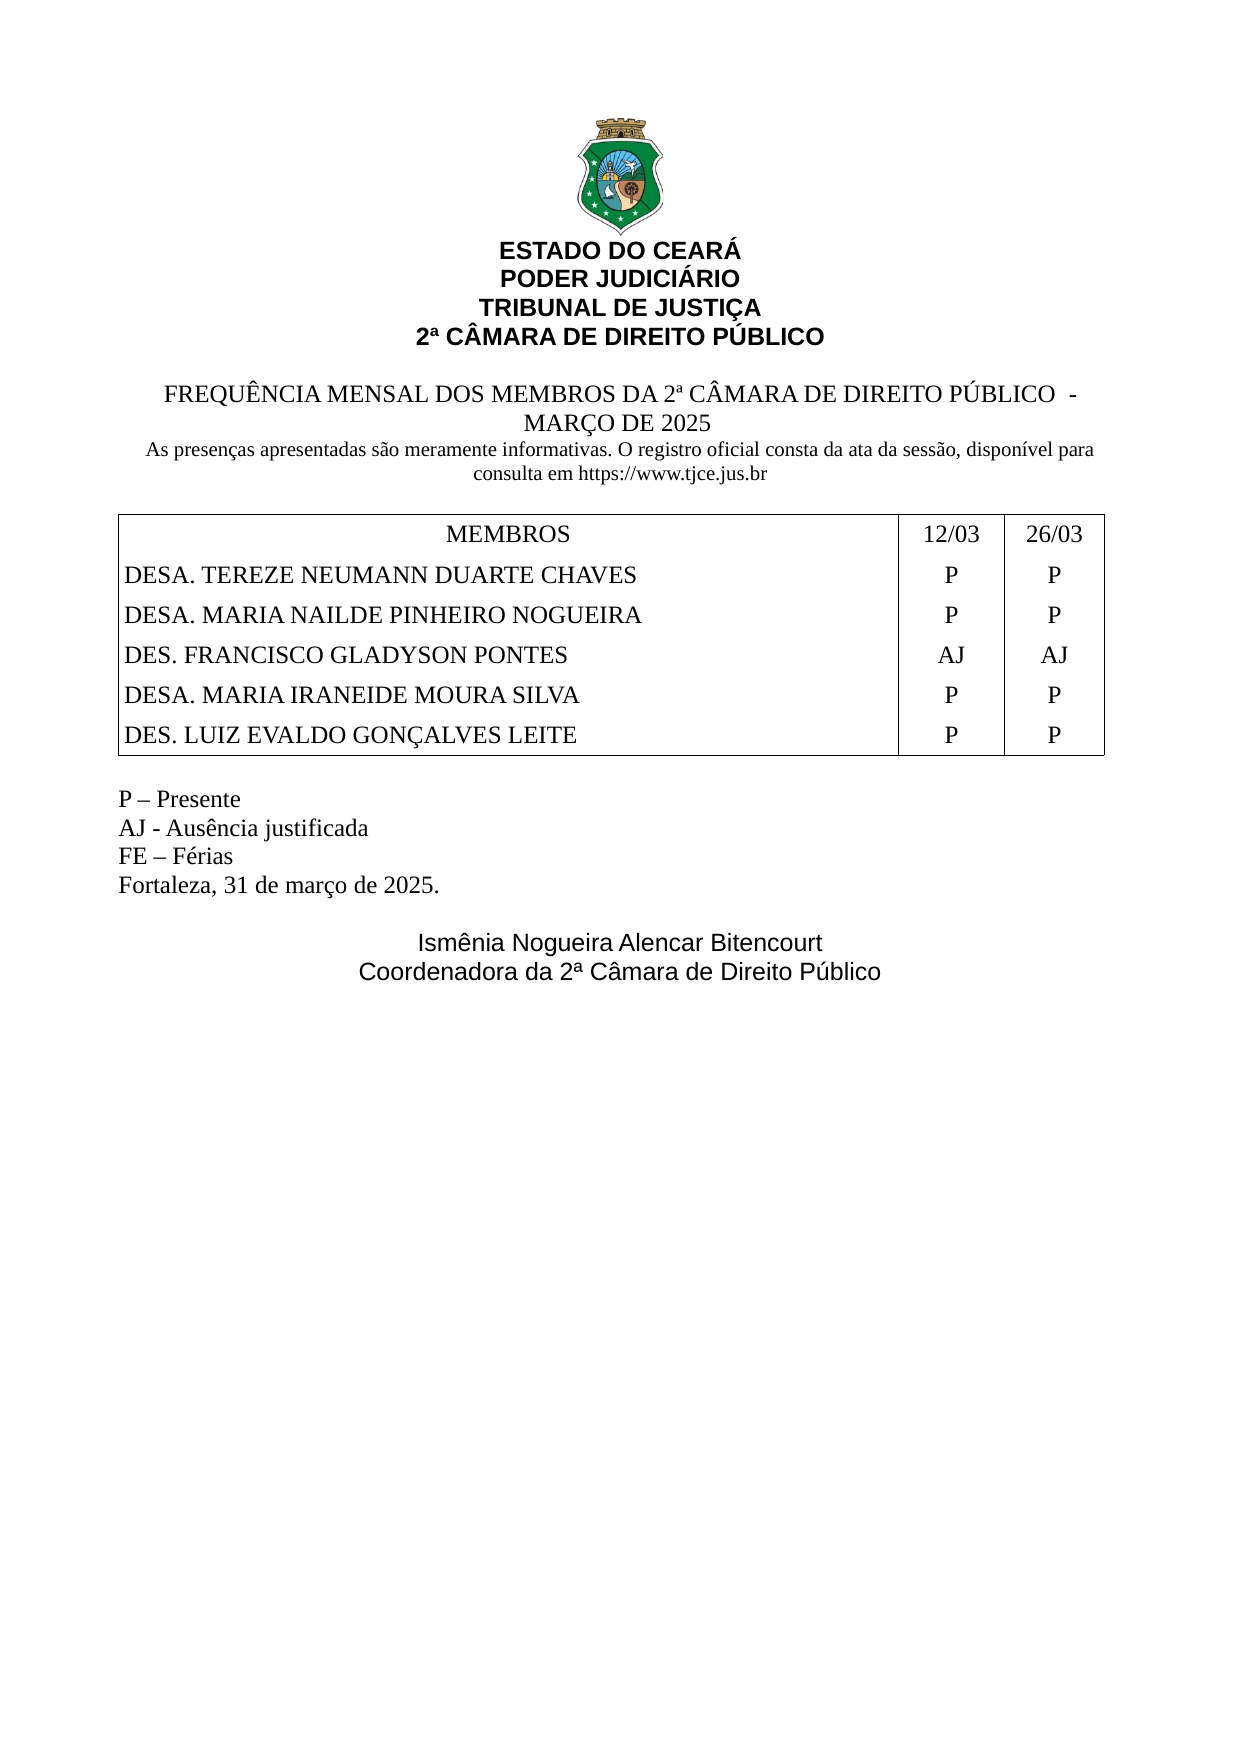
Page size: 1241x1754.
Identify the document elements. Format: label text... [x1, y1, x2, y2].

text PODER JUDICIÁRIO [118, 264, 1122, 293]
table_cell DES. FRANCISCO GLADYSON PONTES [119, 635, 898, 675]
text AJ - Ausência justificada [118, 813, 1122, 841]
table_cell P [899, 715, 1004, 755]
text FREQUÊNCIA MENSAL DOS MEMBROS DA 2ª CÂMARA DE DIREITO PÚBLICO - MARÇO DE 2025 [118, 379, 1122, 437]
table_cell P [899, 554, 1004, 594]
text Coordenadora da 2ª Câmara de Direito Público [118, 956, 1122, 985]
table_cell DESA. MARIA IRANEIDE MOURA SILVA [119, 675, 898, 715]
table_cell DES. LUIZ EVALDO GONÇALVES LEITE [119, 715, 898, 755]
text P – Presente [118, 784, 1122, 813]
text 2ª CÂMARA DE DIREITO PÚBLICO [118, 322, 1122, 351]
table_cell DESA. MARIA NAILDE PINHEIRO NOGUEIRA [119, 594, 898, 634]
table_cell P [1005, 675, 1104, 715]
table_cell P [1005, 594, 1104, 634]
table_header MEMBROS [119, 515, 898, 554]
table_cell AJ [1005, 635, 1104, 675]
table_header 26/03 [1005, 515, 1104, 554]
table_cell P [1005, 554, 1104, 594]
text FE – Férias [118, 841, 1122, 870]
table_cell AJ [899, 635, 1004, 675]
text Fortaleza, 31 de março de 2025. [118, 870, 1122, 899]
text As presenças apresentadas são meramente informativas. O registro oficial consta da ata da sessão, disponível para consulta em https://www.tjce.jus.br [118, 437, 1122, 485]
table_cell P [899, 675, 1004, 715]
table_cell P [1005, 715, 1104, 755]
table_cell P [899, 594, 1004, 634]
text Ismênia Nogueira Alencar Bitencourt [118, 928, 1122, 956]
text ESTADO DO CEARÁ [118, 236, 1122, 264]
table_header 12/03 [899, 515, 1004, 554]
table_cell DESA. TEREZE NEUMANN DUARTE CHAVES [119, 554, 898, 594]
text TRIBUNAL DE JUSTIÇA [118, 293, 1122, 322]
